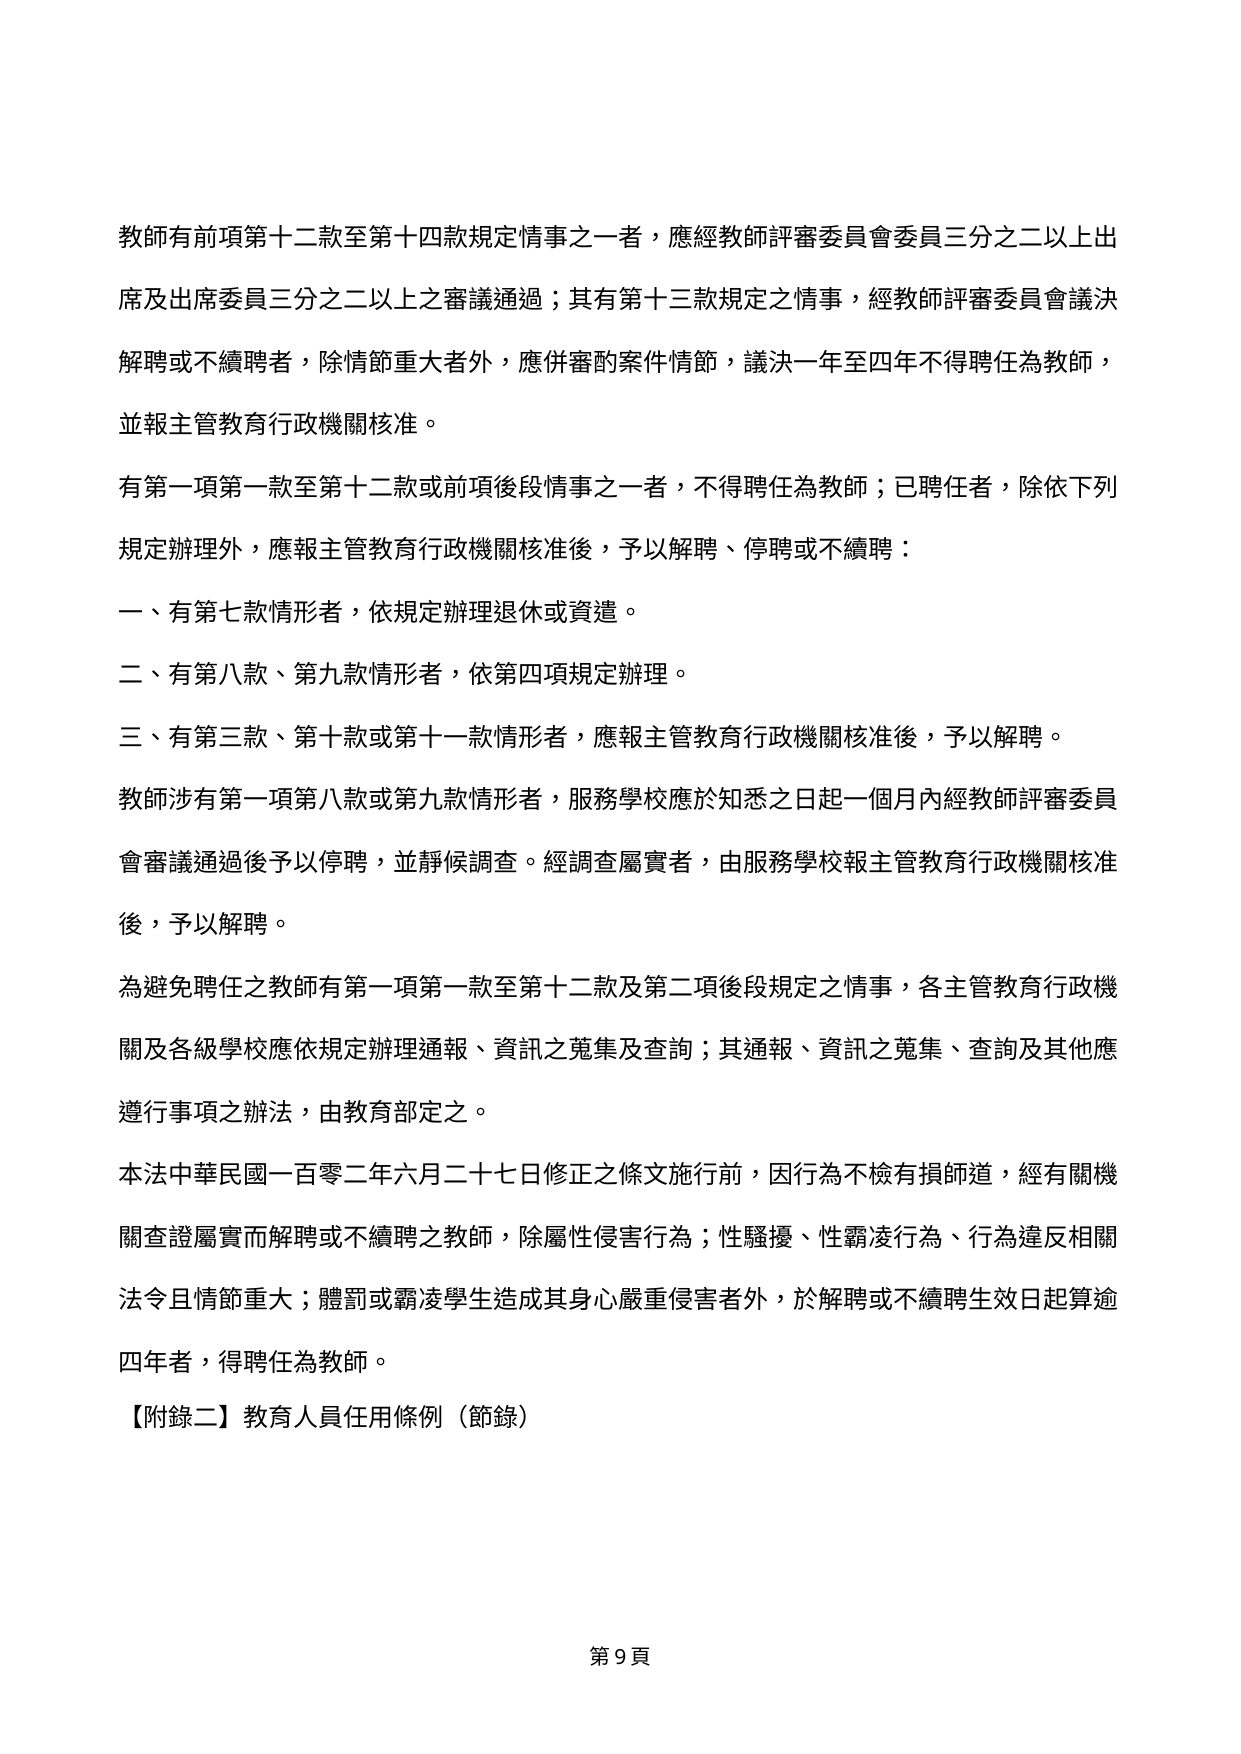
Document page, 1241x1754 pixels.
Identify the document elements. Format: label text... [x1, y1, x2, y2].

text 教師涉有第一項第八款或第九款情形者，服務學校應於知悉之日起一個月內經教師評審委員會審議通過後予以停聘，並靜候調查。經調查屬實者，由服務學校報主管教育行政機關核准後，予以解聘。 [118, 756, 1122, 943]
text 為避免聘任之教師有第一項第一款至第十二款及第二項後段規定之情事，各主管教育行政機關及各級學校應依規定辦理通報、資訊之蒐集及查詢；其通報、資訊之蒐集、查詢及其他應遵行事項之辦法，由教育部定之。 [118, 943, 1122, 1131]
text 教師有前項第十二款至第十四款規定情事之一者，應經教師評審委員會委員三分之二以上出席及出席委員三分之二以上之審議通過；其有第十三款規定之情事，經教師評審委員會議決解聘或不續聘者，除情節重大者外，應併審酌案件情節，議決一年至四年不得聘任為教師，並報主管教育行政機關核准。 [118, 193, 1122, 443]
text 【附錄二】教育人員任用條例（節錄） [118, 1393, 1122, 1435]
text 二、有第八款、第九款情形者，依第四項規定辦理。 [118, 631, 1122, 693]
text 有第一項第一款至第十二款或前項後段情事之一者，不得聘任為教師；已聘任者，除依下列規定辦理外，應報主管教育行政機關核准後，予以解聘、停聘或不續聘： [118, 443, 1122, 568]
text 三、有第三款、第十款或第十一款情形者，應報主管教育行政機關核准後，予以解聘。 [118, 693, 1122, 756]
text 一、有第七款情形者，依規定辦理退休或資遣。 [118, 568, 1122, 631]
text 本法中華民國一百零二年六月二十七日修正之條文施行前，因行為不檢有損師道，經有關機關查證屬實而解聘或不續聘之教師，除屬性侵害行為；性騷擾、性霸凌行為、行為違反相關法令且情節重大；體罰或霸凌學生造成其身心嚴重侵害者外，於解聘或不續聘生效日起算逾四年者，得聘任為教師。 [118, 1131, 1122, 1381]
